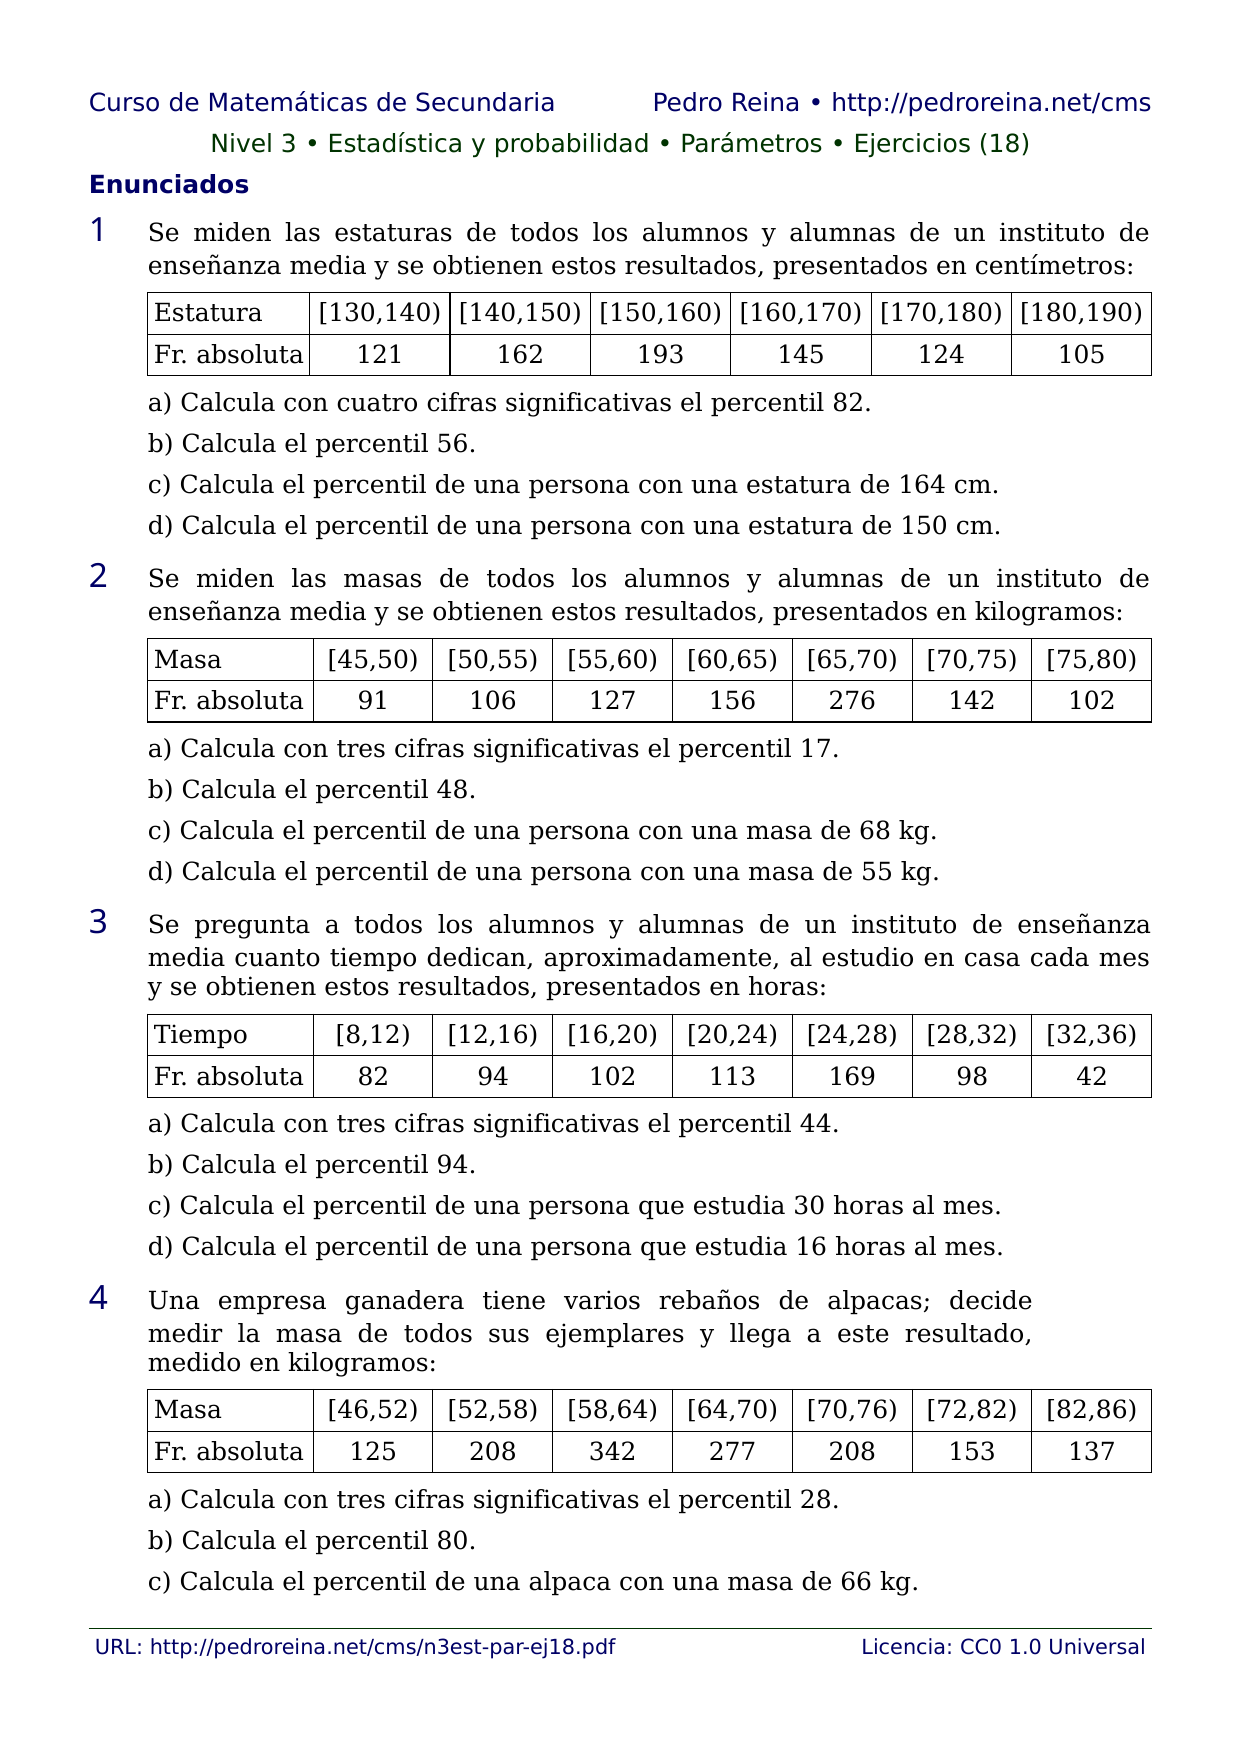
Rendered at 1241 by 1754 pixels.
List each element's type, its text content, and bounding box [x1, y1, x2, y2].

table_header [16,20) [553, 1015, 672, 1055]
table_cell 208 [433, 1432, 552, 1472]
table_cell 145 [731, 335, 871, 375]
table_cell 137 [1032, 1432, 1151, 1472]
text a) Calcula con tres cifras significativas el percentil 44. [148, 1110, 1152, 1139]
text Enunciados [88, 170, 1152, 199]
text c) Calcula el percentil de una alpaca con una masa de 66 kg. [148, 1567, 1152, 1596]
table_cell 162 [451, 335, 590, 375]
list Se miden las masas de todos los alumnos y alumnas de un instituto de enseñanza media y se obtienen estos resultados, presentados en kilogramos: [88, 552, 1152, 626]
table_header [50,55) [433, 639, 552, 680]
table_header [58,64) [553, 1390, 672, 1431]
table_cell 193 [591, 335, 730, 375]
table_header Masa [148, 639, 313, 680]
table_cell 105 [1012, 335, 1151, 375]
table_header Masa [148, 1390, 313, 1431]
table_header [150,160) [591, 293, 730, 333]
table_header [160,170) [731, 293, 871, 333]
table_header [8,12) [314, 1015, 432, 1055]
table_cell 277 [673, 1432, 792, 1472]
text a) Calcula con tres cifras significativas el percentil 28. [148, 1485, 1152, 1514]
table_cell 142 [913, 681, 1031, 721]
table_header [65,70) [793, 639, 912, 680]
table_header [55,60) [553, 639, 672, 680]
table_cell 113 [673, 1056, 792, 1097]
table_header [60,65) [673, 639, 792, 680]
text b) Calcula el percentil 80. [148, 1526, 1152, 1555]
list Una empresa ganadera tiene varios rebaños de alpacas; decide medir la masa de todos sus ejemplares y llega a este resultado, medido en kilogramos: [88, 1273, 1152, 1377]
table_cell 124 [872, 335, 1011, 375]
text c) Calcula el percentil de una persona que estudia 30 horas al mes. [148, 1192, 1152, 1221]
table_header [46,52) [314, 1390, 432, 1431]
list Se miden las estaturas de todos los alumnos y alumnas de un instituto de enseñanza media y se obtienen estos resultados, presentados en centímetros: [88, 206, 1152, 280]
table_header Tiempo [148, 1015, 313, 1055]
text d) Calcula el percentil de una persona con una estatura de 150 cm. [148, 511, 1152, 540]
text Nivel 3 • Estadística y probabilidad • Parámetros • Ejercicios (18) [88, 129, 1152, 159]
table_header [64,70) [673, 1390, 792, 1431]
table_cell 98 [913, 1056, 1031, 1097]
table_cell Fr. absoluta [148, 681, 313, 721]
table_header Estatura [148, 293, 309, 333]
table_header [170,180) [872, 293, 1011, 333]
text b) Calcula el percentil 48. [148, 775, 1152, 804]
table_cell Fr. absoluta [148, 335, 309, 375]
table_header [32,36) [1032, 1015, 1151, 1055]
table_cell 276 [793, 681, 912, 721]
table_header [75,80) [1032, 639, 1151, 680]
table_cell 342 [553, 1432, 672, 1472]
table_header [180,190) [1012, 293, 1151, 333]
table_header [28,32) [913, 1015, 1031, 1055]
table_cell 153 [913, 1432, 1031, 1472]
table_header [45,50) [314, 639, 432, 680]
table_cell 42 [1032, 1056, 1151, 1097]
text Curso de Matemáticas de Secundaria Pedro Reina • http://pedroreina.net/cms [88, 88, 1152, 118]
text b) Calcula el percentil 56. [148, 429, 1152, 458]
table_cell 121 [310, 335, 449, 375]
text d) Calcula el percentil de una persona con una masa de 55 kg. [148, 857, 1152, 886]
list Se pregunta a todos los alumnos y alumnas de un instituto de enseñanza media cuanto tiempo dedican, aproximadamente, al estudio en casa cada mes y se obtienen estos resultados, presentados en horas: [88, 898, 1152, 1002]
table_cell 156 [673, 681, 792, 721]
table_cell 102 [1032, 681, 1151, 721]
text b) Calcula el percentil 94. [148, 1151, 1152, 1180]
table_cell 125 [314, 1432, 432, 1472]
table_header [140,150) [451, 293, 590, 333]
table_header [70,76) [793, 1390, 912, 1431]
table_cell Fr. absoluta [148, 1432, 313, 1472]
table_header [130,140) [310, 293, 449, 333]
table_cell 94 [433, 1056, 552, 1097]
table_cell 102 [553, 1056, 672, 1097]
table_cell 82 [314, 1056, 432, 1097]
table_cell 106 [433, 681, 552, 721]
table_header [24,28) [793, 1015, 912, 1055]
text a) Calcula con tres cifras significativas el percentil 17. [148, 734, 1152, 763]
text c) Calcula el percentil de una persona con una masa de 68 kg. [148, 816, 1152, 845]
table_header [72,82) [913, 1390, 1031, 1431]
table_cell 208 [793, 1432, 912, 1472]
table_cell 127 [553, 681, 672, 721]
text d) Calcula el percentil de una persona que estudia 16 horas al mes. [148, 1232, 1152, 1262]
table_cell Fr. absoluta [148, 1056, 313, 1097]
table_header [12,16) [433, 1015, 552, 1055]
table_cell 91 [314, 681, 432, 721]
table_header [20,24) [673, 1015, 792, 1055]
text a) Calcula con cuatro cifras significativas el percentil 82. [148, 388, 1152, 417]
text c) Calcula el percentil de una persona con una estatura de 164 cm. [148, 470, 1152, 499]
table_header [52,58) [433, 1390, 552, 1431]
table_cell 169 [793, 1056, 912, 1097]
table_header [82,86) [1032, 1390, 1151, 1431]
table_header [70,75) [913, 639, 1031, 680]
